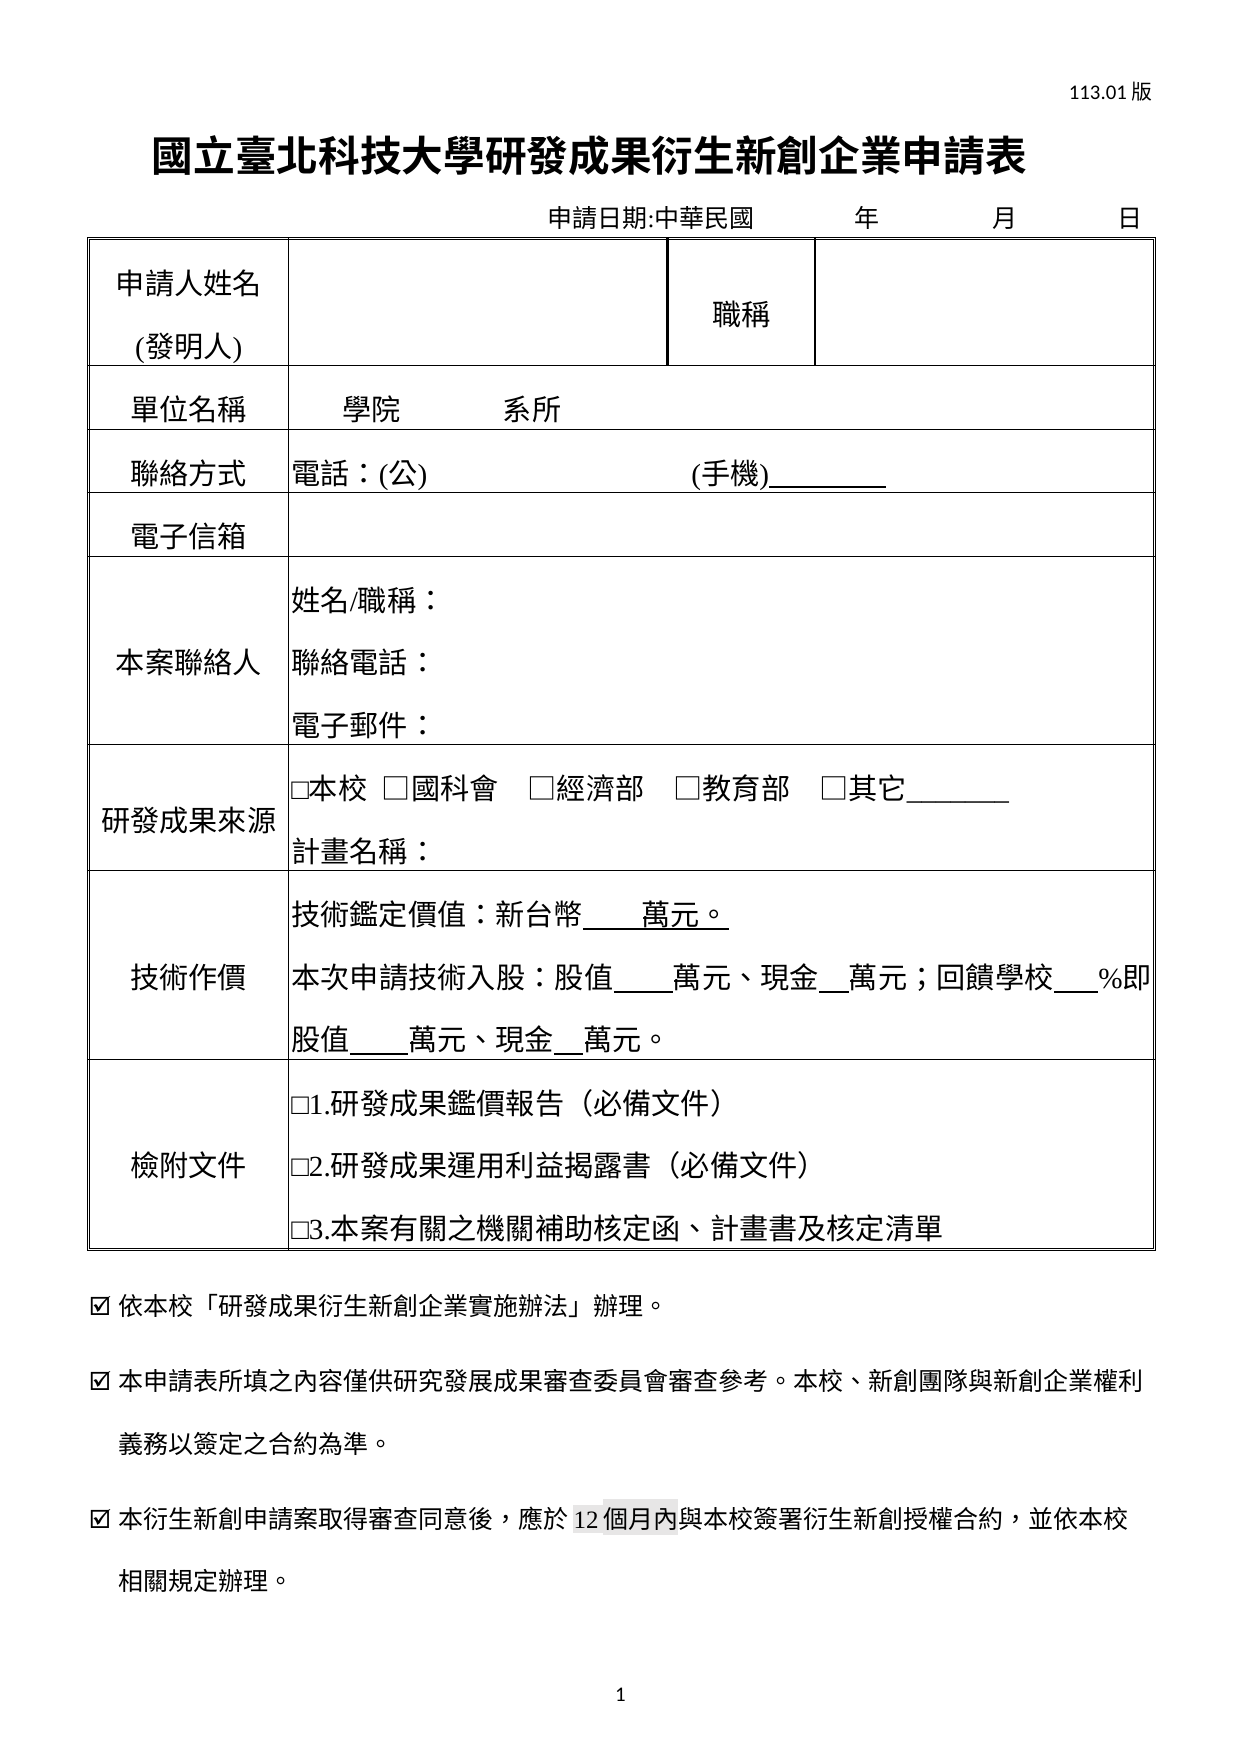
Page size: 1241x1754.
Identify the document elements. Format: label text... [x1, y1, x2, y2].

table_header 申請人姓名 (發明人) [90, 240, 288, 365]
table_cell 檢附文件 [90, 1060, 288, 1247]
table_cell 技術作價 [90, 871, 288, 1059]
table_cell 電子信箱 [90, 493, 288, 556]
table_header [816, 240, 1153, 365]
table_cell [289, 493, 1153, 556]
table_cell 研發成果來源 [90, 745, 288, 870]
table_cell 單位名稱 [90, 366, 288, 429]
table_header [289, 240, 666, 365]
table_cell □本校 □國科會 □經濟部 □教育部 □其它_______ 計畫名稱： [289, 745, 1153, 870]
table_cell 電話：(公) (手機) [289, 430, 1153, 492]
list 本衍生新創申請案取得審查同意後，應於12個月內與本校簽署衍生新創授權合約，並依本校相關規定辦理。 [89, 1476, 1152, 1601]
table_cell 學院 系所 [289, 366, 1153, 429]
text 國立臺北科技大學研發成果衍生新創企業申請表 [89, 112, 1089, 174]
table_cell 聯絡方式 [90, 430, 288, 492]
table_cell 技術鑑定價值：新台幣 萬元。 本次申請技術入股：股值 萬元、現金 萬元；回饋學校 %即股值 萬元、現金 萬元。 [289, 871, 1153, 1059]
list 本申請表所填之內容僅供研究發展成果審查委員會審查參考。本校、新創團隊與新創企業權利義務以簽定之合約為準。 [89, 1338, 1152, 1463]
list 依本校「研發成果衍生新創企業實施辦法」辦理。 [89, 1263, 1152, 1326]
table_cell □1.研發成果鑑價報告（必備文件） □2.研發成果運用利益揭露書（必備文件） □3.本案有關之機關補助核定函、計畫書及核定清單 [289, 1060, 1153, 1247]
table_cell 姓名/職稱： 聯絡電話： 電子郵件： [289, 557, 1153, 744]
table_cell 本案聯絡人 [90, 557, 288, 744]
text 申請日期:中華民國 年 月 日 [89, 174, 1142, 237]
table_header 職稱 [669, 240, 814, 365]
